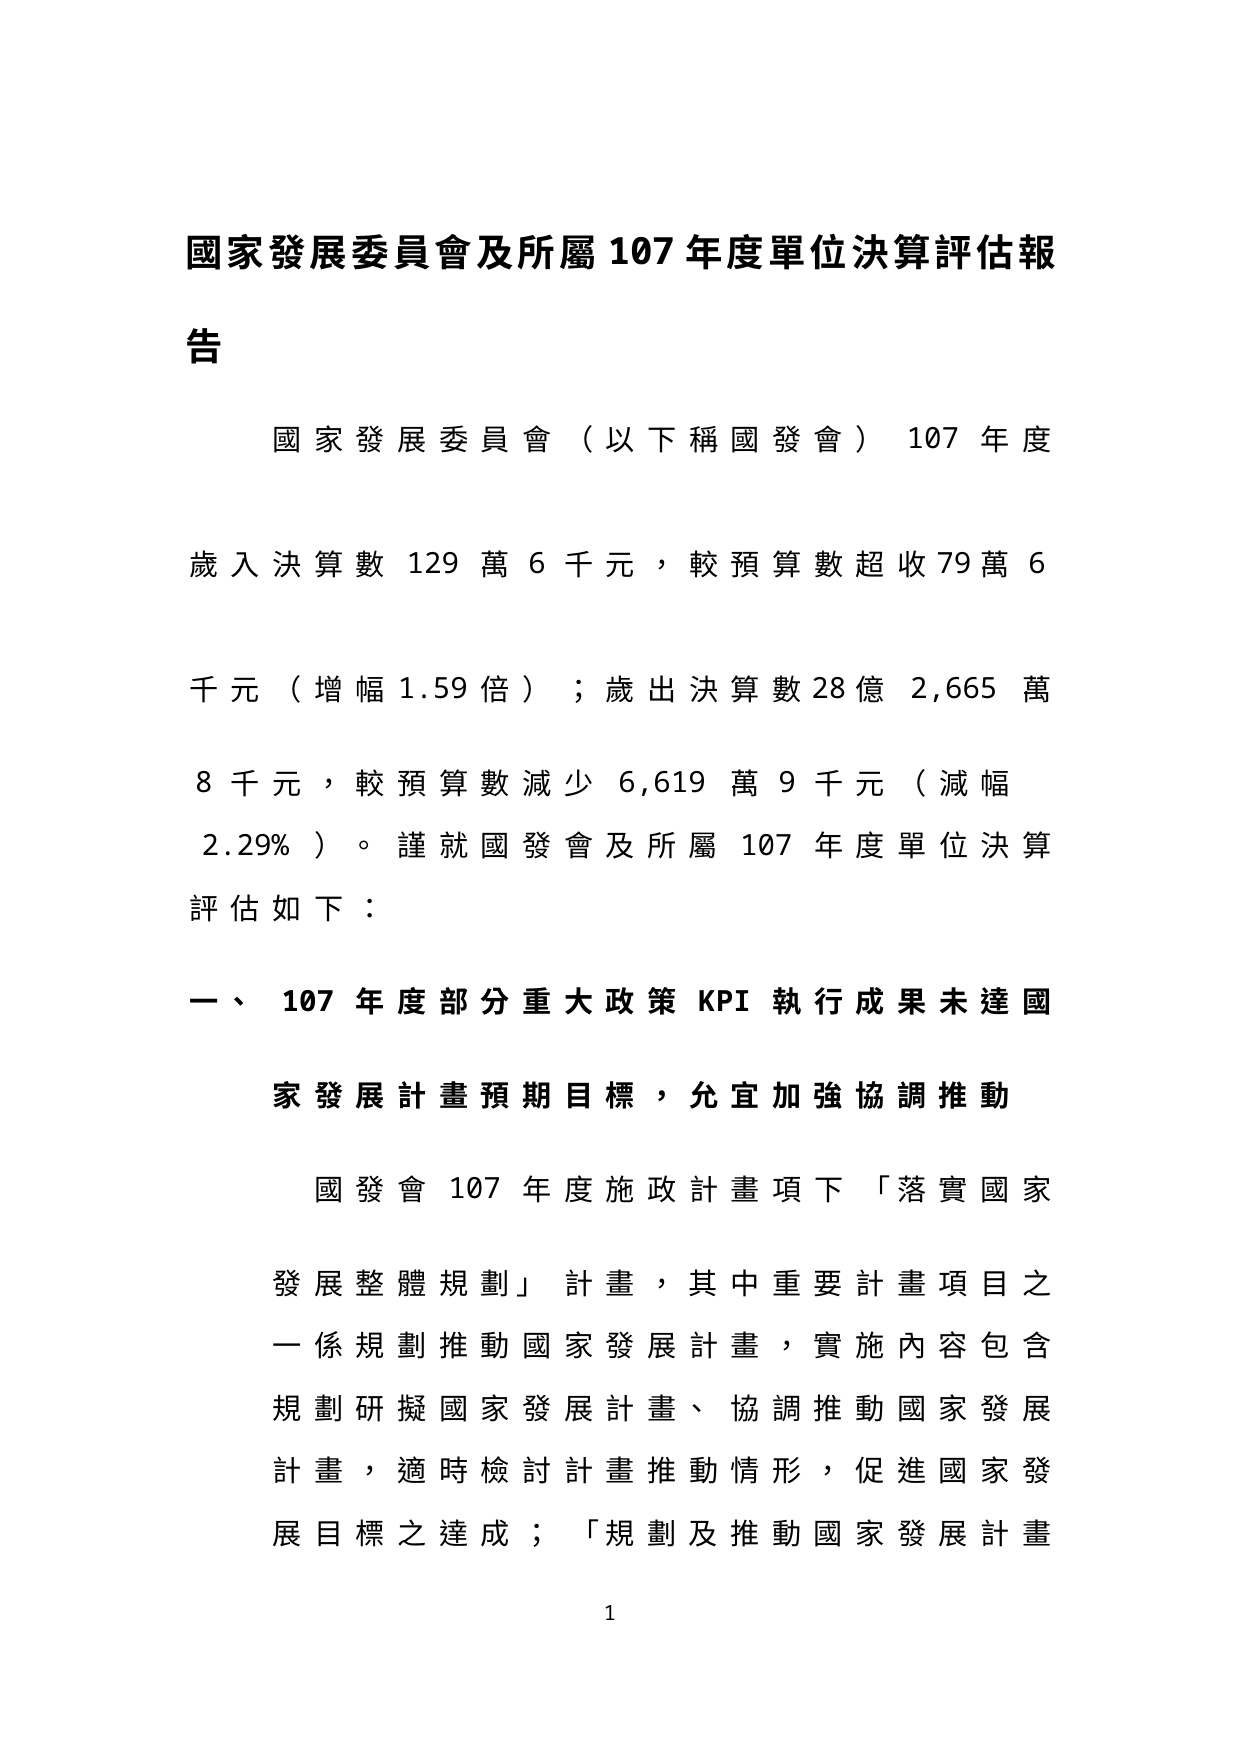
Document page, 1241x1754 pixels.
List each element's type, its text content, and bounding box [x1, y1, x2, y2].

text 國家發展委員會（以下稱國發會）107年度歲入決算數129萬6千元，較預算數超收79萬6千元（增幅1.59倍）；歲出決算數28億2,665萬8千元，較預算數減少6,619萬9千元（減幅2.29%）。謹就國發會及所屬107年度單位決算評估如下： [183, 365, 1058, 927]
text 國家發展委員會及所屬107年度單位決算評估報告 [183, 177, 1058, 365]
text 一、107年度部分重大政策KPI執行成果未達國家發展計畫預期目標，允宜加強協調推動 [183, 927, 1058, 1115]
text 國發會107年度施政計畫項下「落實國家發展整體規劃」計畫，其中重要計畫項目之一係規劃推動國家發展計畫，實施內容包含規劃研擬國家發展計畫、協調推動國家發展計畫，適時檢討計畫推動情形，促進國家發展目標之達成；「規劃及推動國家發展計畫 [242, 1115, 1058, 1552]
